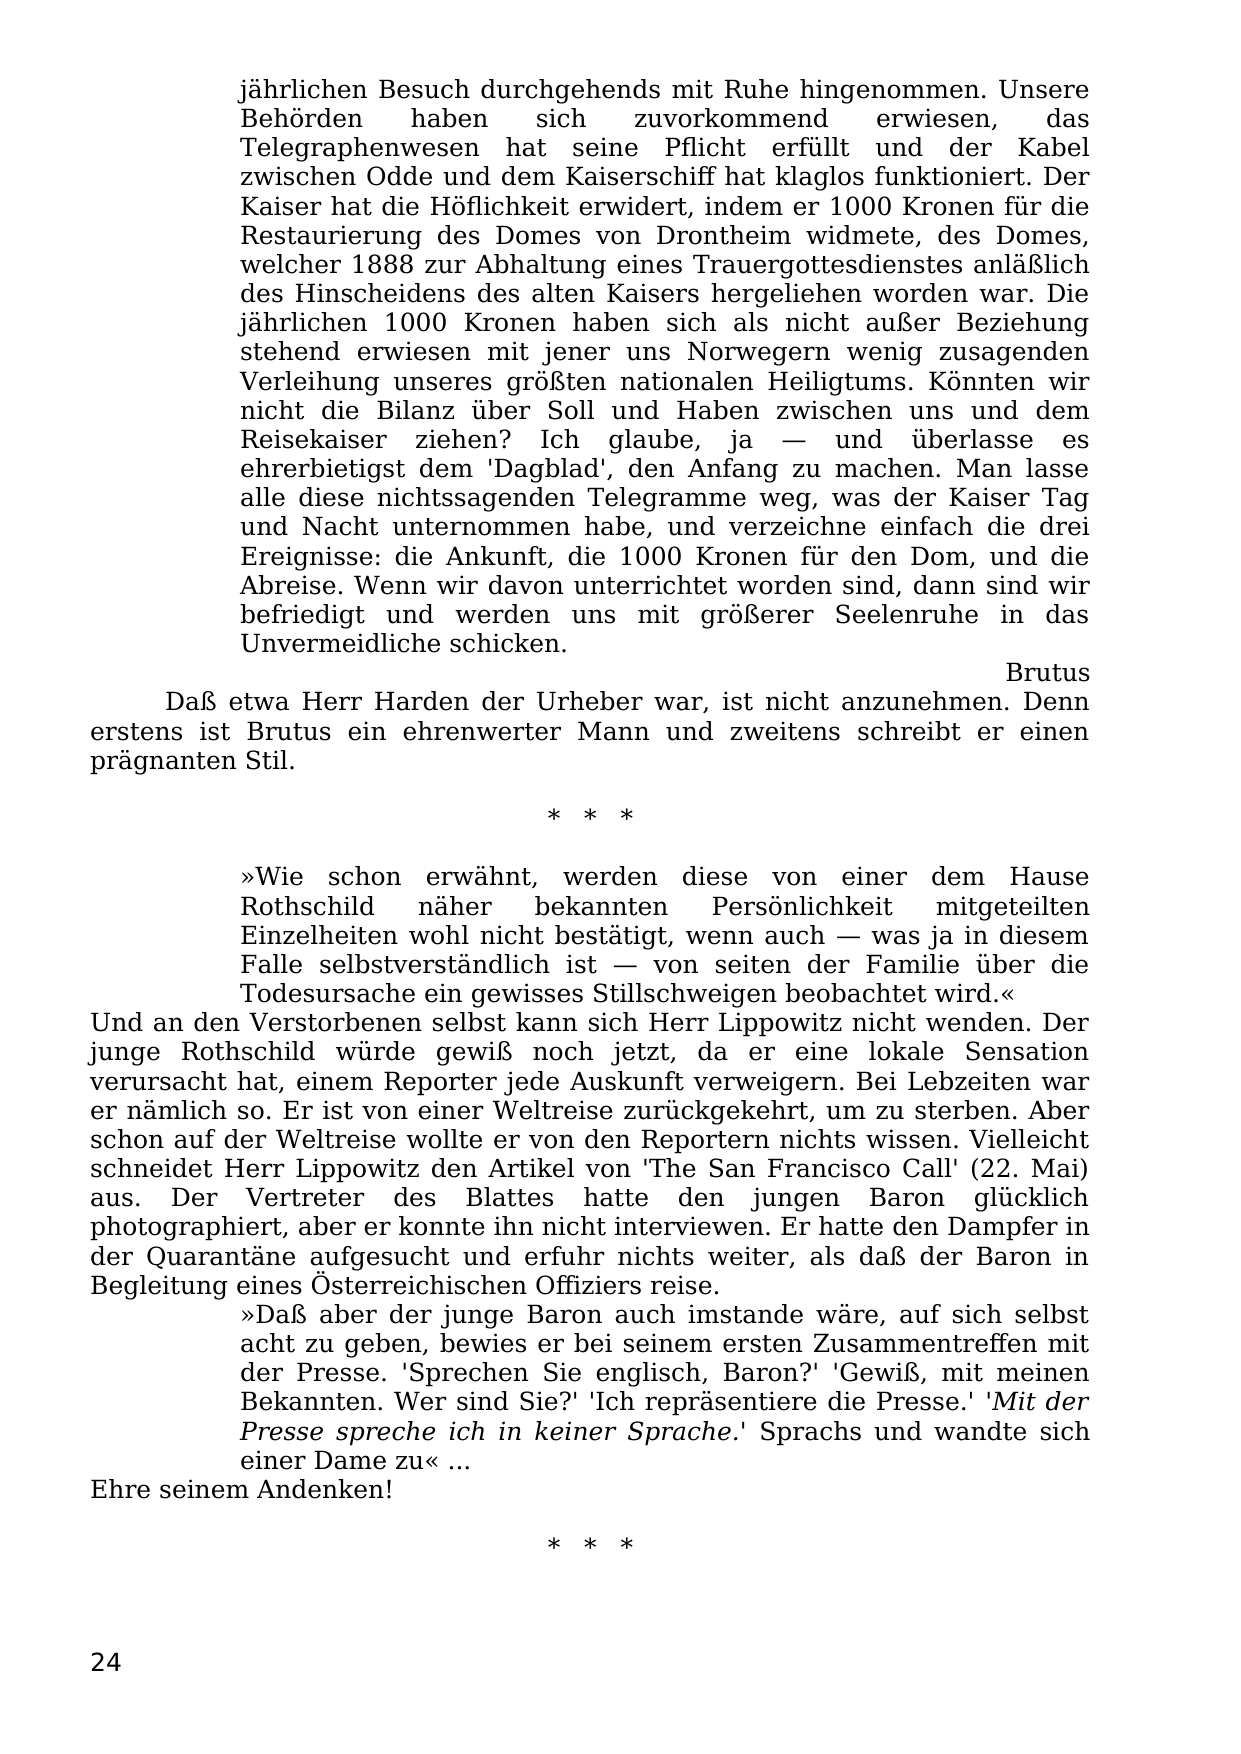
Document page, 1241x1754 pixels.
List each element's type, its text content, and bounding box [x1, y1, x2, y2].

text jährlichen Besuch durchgehends mit Ruhe hingenommen. Unsere Behörden haben sich zuvorkommend erwiesen, das Telegraphenwesen hat seine Pflicht erfüllt und der Kabel zwischen Odde und dem Kaiserschiff hat klaglos funktioniert. Der Kaiser hat die Höflichkeit erwidert, indem er 1000 Kronen für die Restaurierung des Domes von Drontheim widmete, des Domes, welcher 1888 zur Abhaltung eines Trauergottesdienstes anläßlich des Hinscheidens des alten Kaisers hergeliehen worden war. Die jährlichen 1000 Kronen haben sich als nicht außer Beziehung stehend erwiesen mit jener uns Norwegern wenig zusagenden Verleihung unseres größten nationalen Heiligtums. Könnten wir nicht die Bilanz über Soll und Haben zwischen uns und dem Reisekaiser ziehen? Ich glaube, ja — und überlasse es ehrerbietigst dem 'Dagblad', den Anfang zu machen. Man lasse alle diese nichtssagenden Telegramme weg, was der Kaiser Tag und Nacht unternommen habe, und verzeichne einfach die drei Ereignisse: die Ankunft, die 1000 Kronen für den Dom, und die Abreise. Wenn wir davon unterrichtet worden sind, dann sind wir befriedigt und werden uns mit größerer Seelenruhe in das Unvermeidliche schicken. [240, 75, 1091, 658]
text Und an den Verstorbenen selbst kann sich Herr Lippowitz nicht wenden. Der junge Rothschild würde gewiß noch jetzt, da er eine lokale Sensation verursacht hat, einem Reporter jede Auskunft verweigern. Bei Lebzeiten war er nämlich so. Er ist von einer Weltreise zurückgekehrt, um zu sterben. Aber schon auf der Weltreise wollte er von den Reportern nichts wissen. Vielleicht schneidet Herr Lippowitz den Artikel von 'The San Francisco Call' (22. Mai) aus. Der Vertreter des Blattes hatte den jungen Baron glücklich photographiert, aber er konnte ihn nicht interviewen. Er hatte den Dampfer in der Quarantäne aufgesucht und erfuhr nichts weiter, als daß der Baron in Begleitung eines Österreichischen Offiziers reise. [90, 1008, 1091, 1300]
text Ehre seinem Andenken! [90, 1475, 1091, 1504]
text »Wie schon erwähnt, werden diese von einer dem Hause Rothschild näher bekannten Persönlichkeit mitgeteilten Einzelheiten wohl nicht bestätigt, wenn auch — was ja in diesem Falle selbstverständlich ist — von seiten der Familie über die Todesursache ein gewisses Stillschweigen beobachtet wird.« [240, 862, 1091, 1008]
text Brutus [90, 658, 1091, 687]
text »Daß aber der junge Baron auch imstande wäre, auf sich selbst acht zu geben, bewies er bei seinem ersten Zusammentreffen mit der Presse. 'Sprechen Sie englisch, Baron?' 'Gewiß, mit meinen Bekannten. Wer sind Sie?' 'Ich repräsentiere die Presse.' 'Mit der Presse spreche ich in keiner Sprache.' Sprachs und wandte sich einer Dame zu« ... [240, 1300, 1091, 1475]
text * * * [90, 1533, 1091, 1562]
text Daß etwa Herr Harden der Urheber war, ist nicht anzunehmen. Denn erstens ist Brutus ein ehrenwerter Mann und zweitens schreibt er einen prägnanten Stil. [90, 687, 1091, 775]
text * * * [90, 804, 1091, 833]
